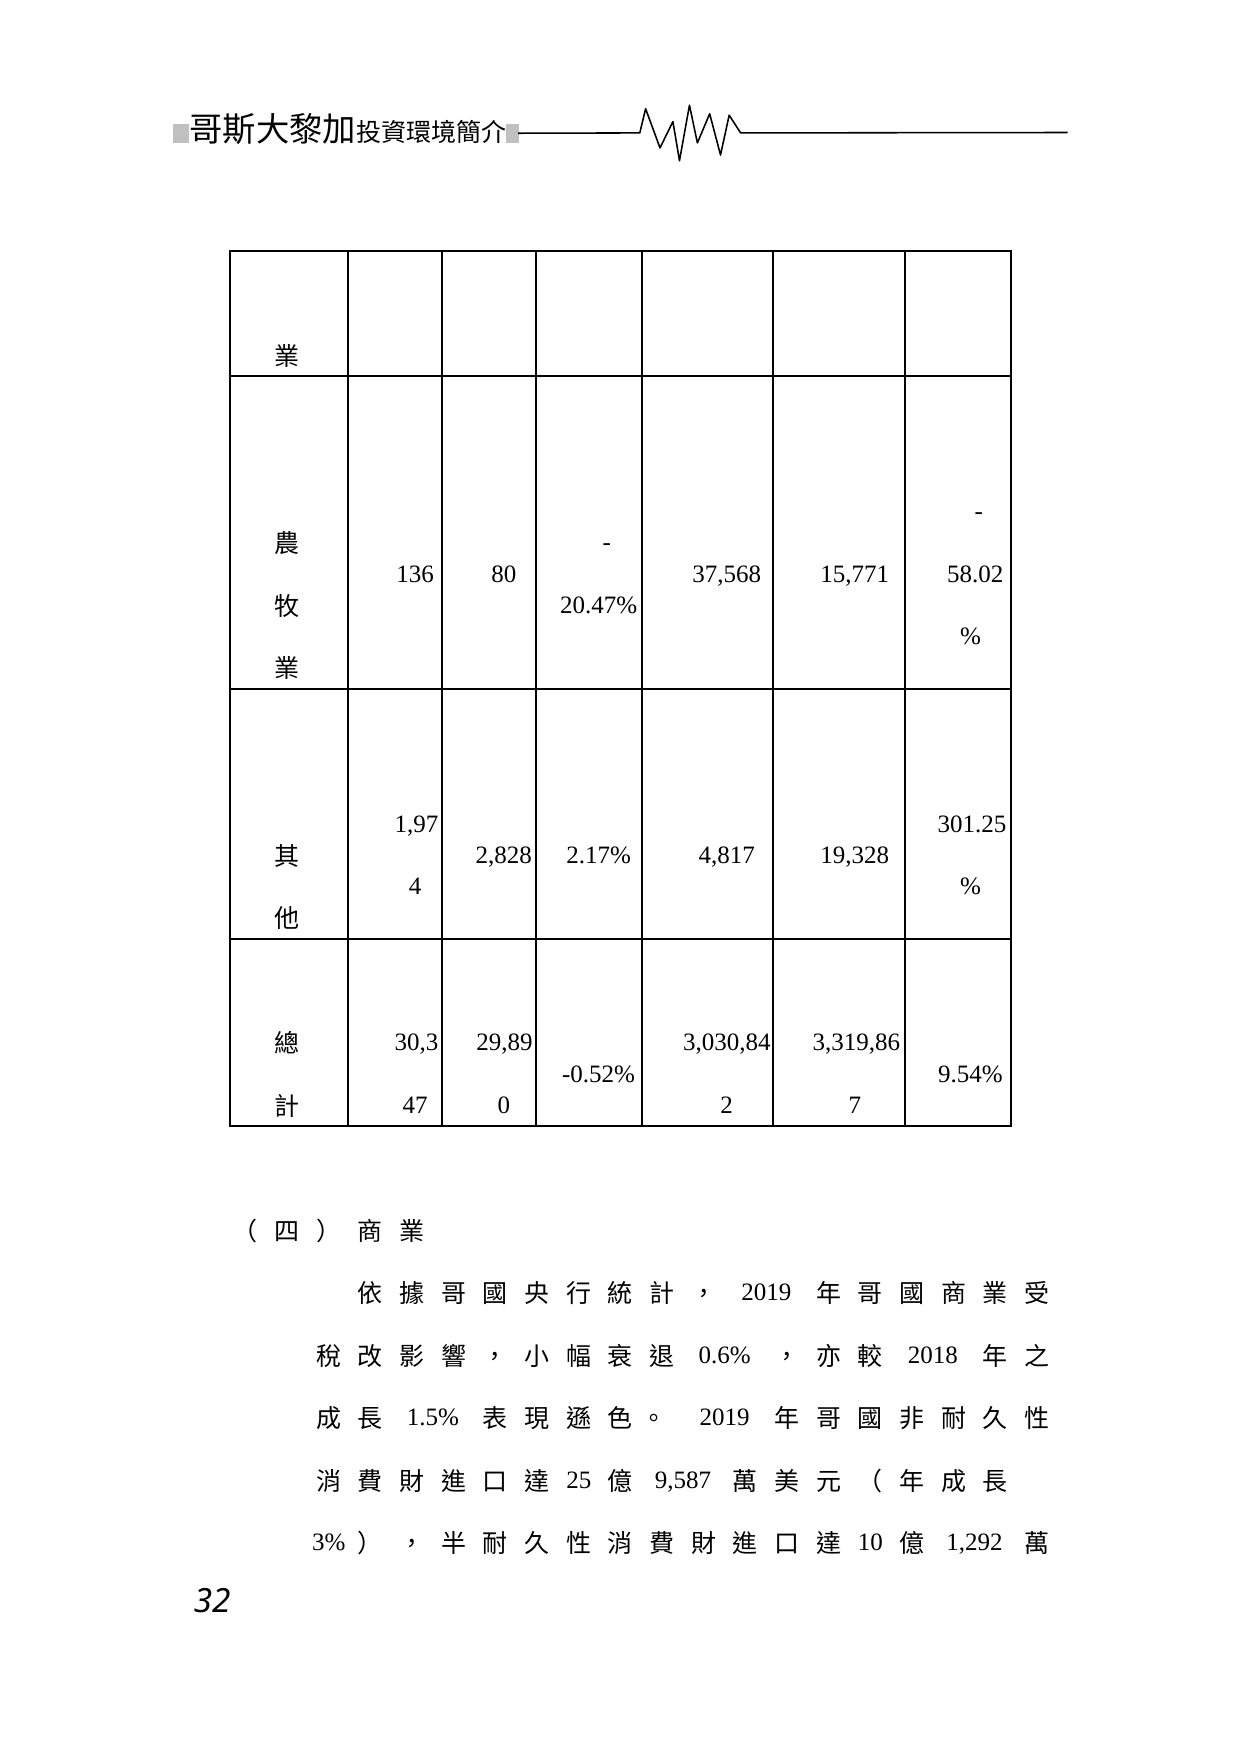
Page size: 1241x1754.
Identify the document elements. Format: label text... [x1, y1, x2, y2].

table_cell 80 [443, 377, 535, 688]
table_cell [537, 252, 641, 375]
table_cell 農牧業 [231, 377, 347, 688]
table_cell 30,347 [349, 940, 441, 1125]
table_cell [906, 252, 1010, 375]
table_cell [349, 252, 441, 375]
table_cell 2.17% [537, 690, 641, 938]
table_cell 29,890 [443, 940, 535, 1125]
table_cell 15,771 [774, 377, 904, 688]
table_cell 301.25% [906, 690, 1010, 938]
table_cell [774, 252, 904, 375]
table_cell 4,817 [643, 690, 772, 938]
table_cell 19,328 [774, 690, 904, 938]
table_cell 2,828 [443, 690, 535, 938]
table_cell [643, 252, 772, 375]
table_cell -20.47% [537, 377, 641, 688]
table_cell 136 [349, 377, 441, 688]
table_cell 37,568 [643, 377, 772, 688]
table_cell -58.02% [906, 377, 1010, 688]
table_cell 9.54% [906, 940, 1010, 1125]
table_cell 業 [231, 252, 347, 375]
table_cell 1,974 [349, 690, 441, 938]
text （四）商業 [207, 1188, 1058, 1250]
table_cell [443, 252, 535, 375]
text 依據哥國央行統計，2019年哥國商業受稅改影響，小幅衰退0.6%，亦較2018年之成長1.5%表現遜色。2019年哥國非耐久性消費財進口達25億9,587萬美元（年成長3%），半耐久性消費財進口達10億1,292萬 [281, 1250, 1058, 1563]
table_cell 3,030,842 [643, 940, 772, 1125]
table_cell 其他 [231, 690, 347, 938]
table_cell 3,319,867 [774, 940, 904, 1125]
table_cell 總計 [231, 940, 347, 1125]
table_cell -0.52% [537, 940, 641, 1125]
